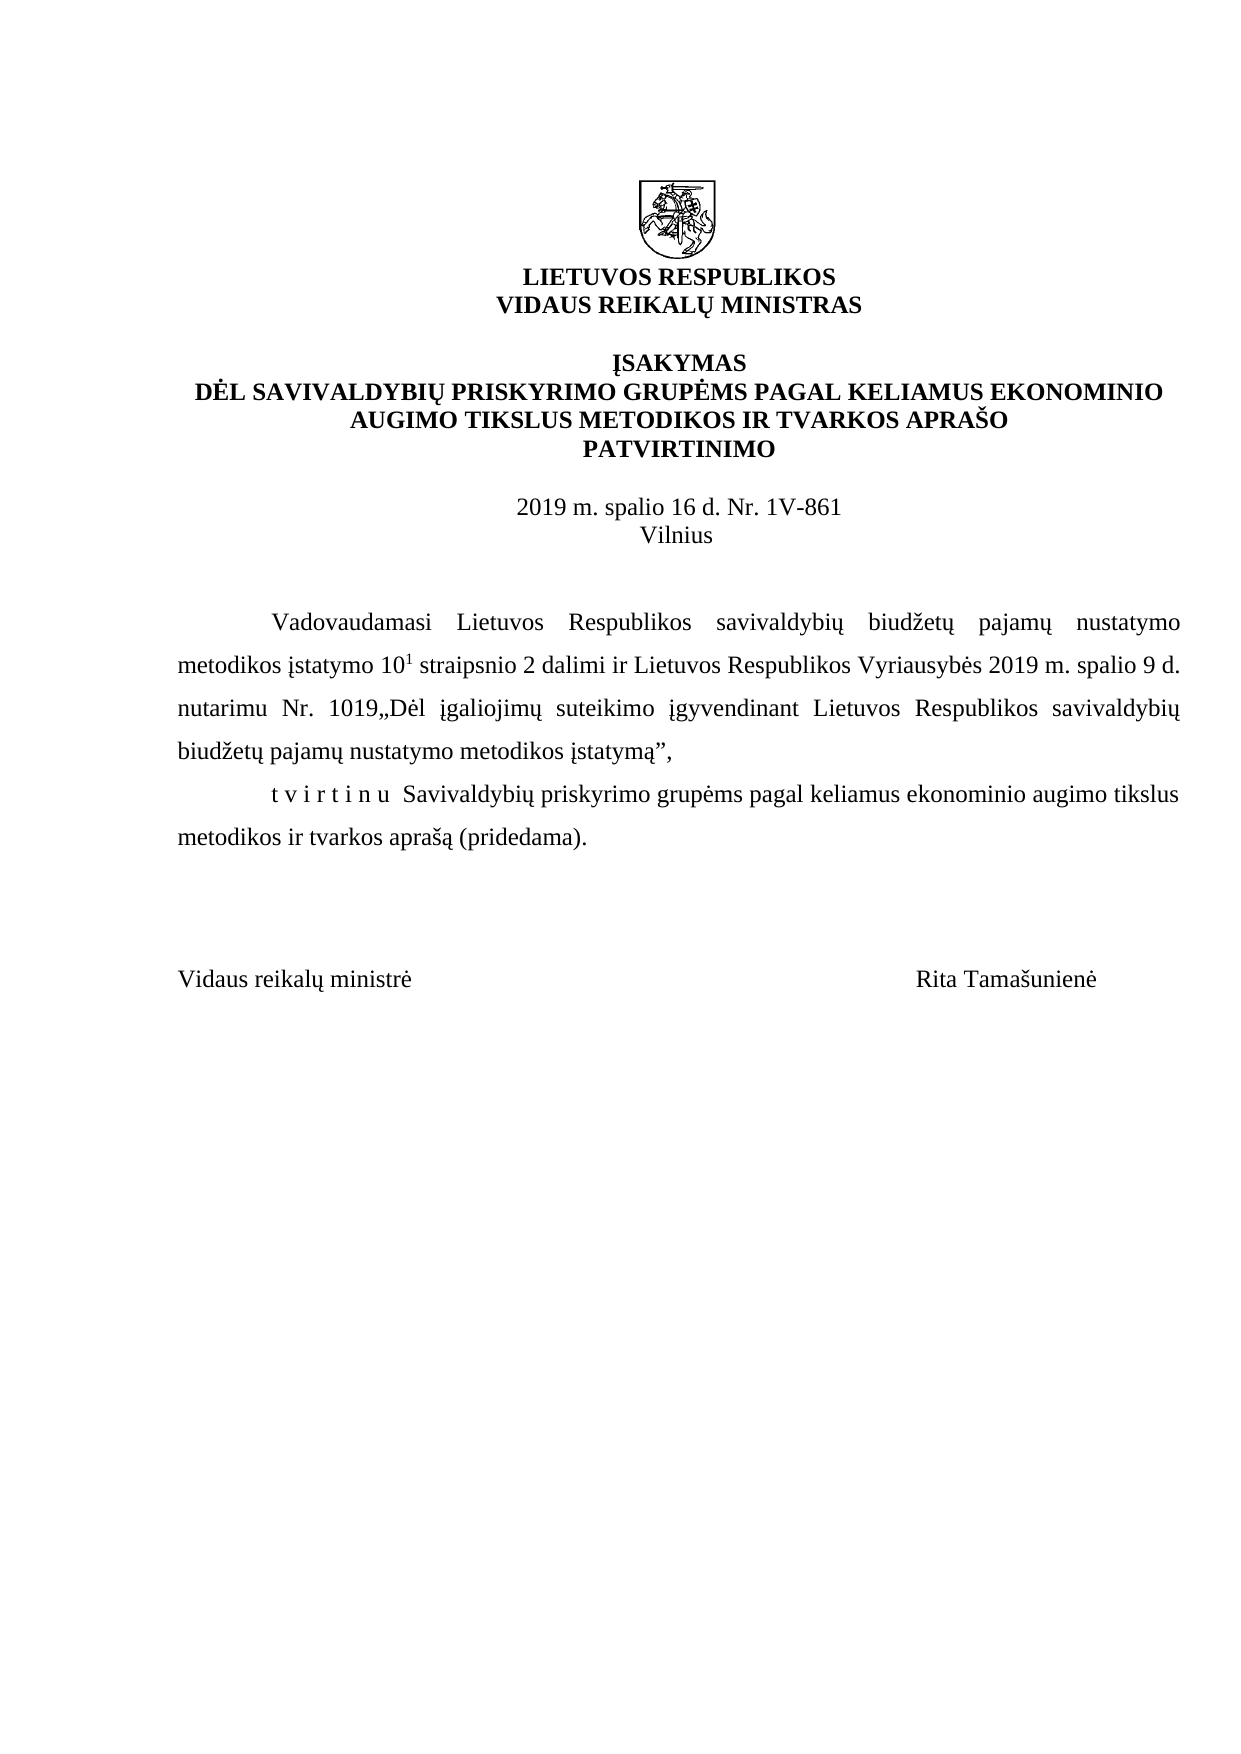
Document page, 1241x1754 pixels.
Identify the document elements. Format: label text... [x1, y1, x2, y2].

text DĖL SAVIVALDYBIŲ PRISKYRIMO GRUPĖMS PAGAL KELIAMUS EKONOMINIO AUGIMO TIKSLUS METODIKOS IR TVARKOS APRAŠO [177, 377, 1181, 434]
text ĮSAKYMAS [177, 348, 1181, 377]
text LIETUVOS RESPUBLIKOS [177, 262, 1181, 290]
text t v i r t i n u Savivaldybių priskyrimo grupėms pagal keliamus ekonominio augimo tikslus metodikos ir tvarkos aprašą (pridedama). [177, 779, 1181, 851]
text 2019 m. spalio 16 d. Nr. 1V-861 [177, 492, 1181, 520]
text PATVIRTINIMO [177, 434, 1181, 463]
text VIDAUS REIKALŲ MINISTRAS [177, 290, 1181, 319]
text Vadovaudamasi Lietuvos Respublikos savivaldybių biudžetų pajamų nustatymo metodikos įstatymo 101 straipsnio 2 dalimi ir Lietuvos Respublikos Vyriausybės 2019 m. spalio 9 d. nutarimu Nr. 1019„Dėl įgaliojimų suteikimo įgyvendinant Lietuvos Respublikos savivaldybių biudžetų pajamų nustatymo metodikos įstatymą”, [177, 607, 1181, 765]
text Vilnius [177, 520, 1181, 549]
text Vidaus reikalų ministrė Rita Tamašunienė [177, 964, 1181, 993]
